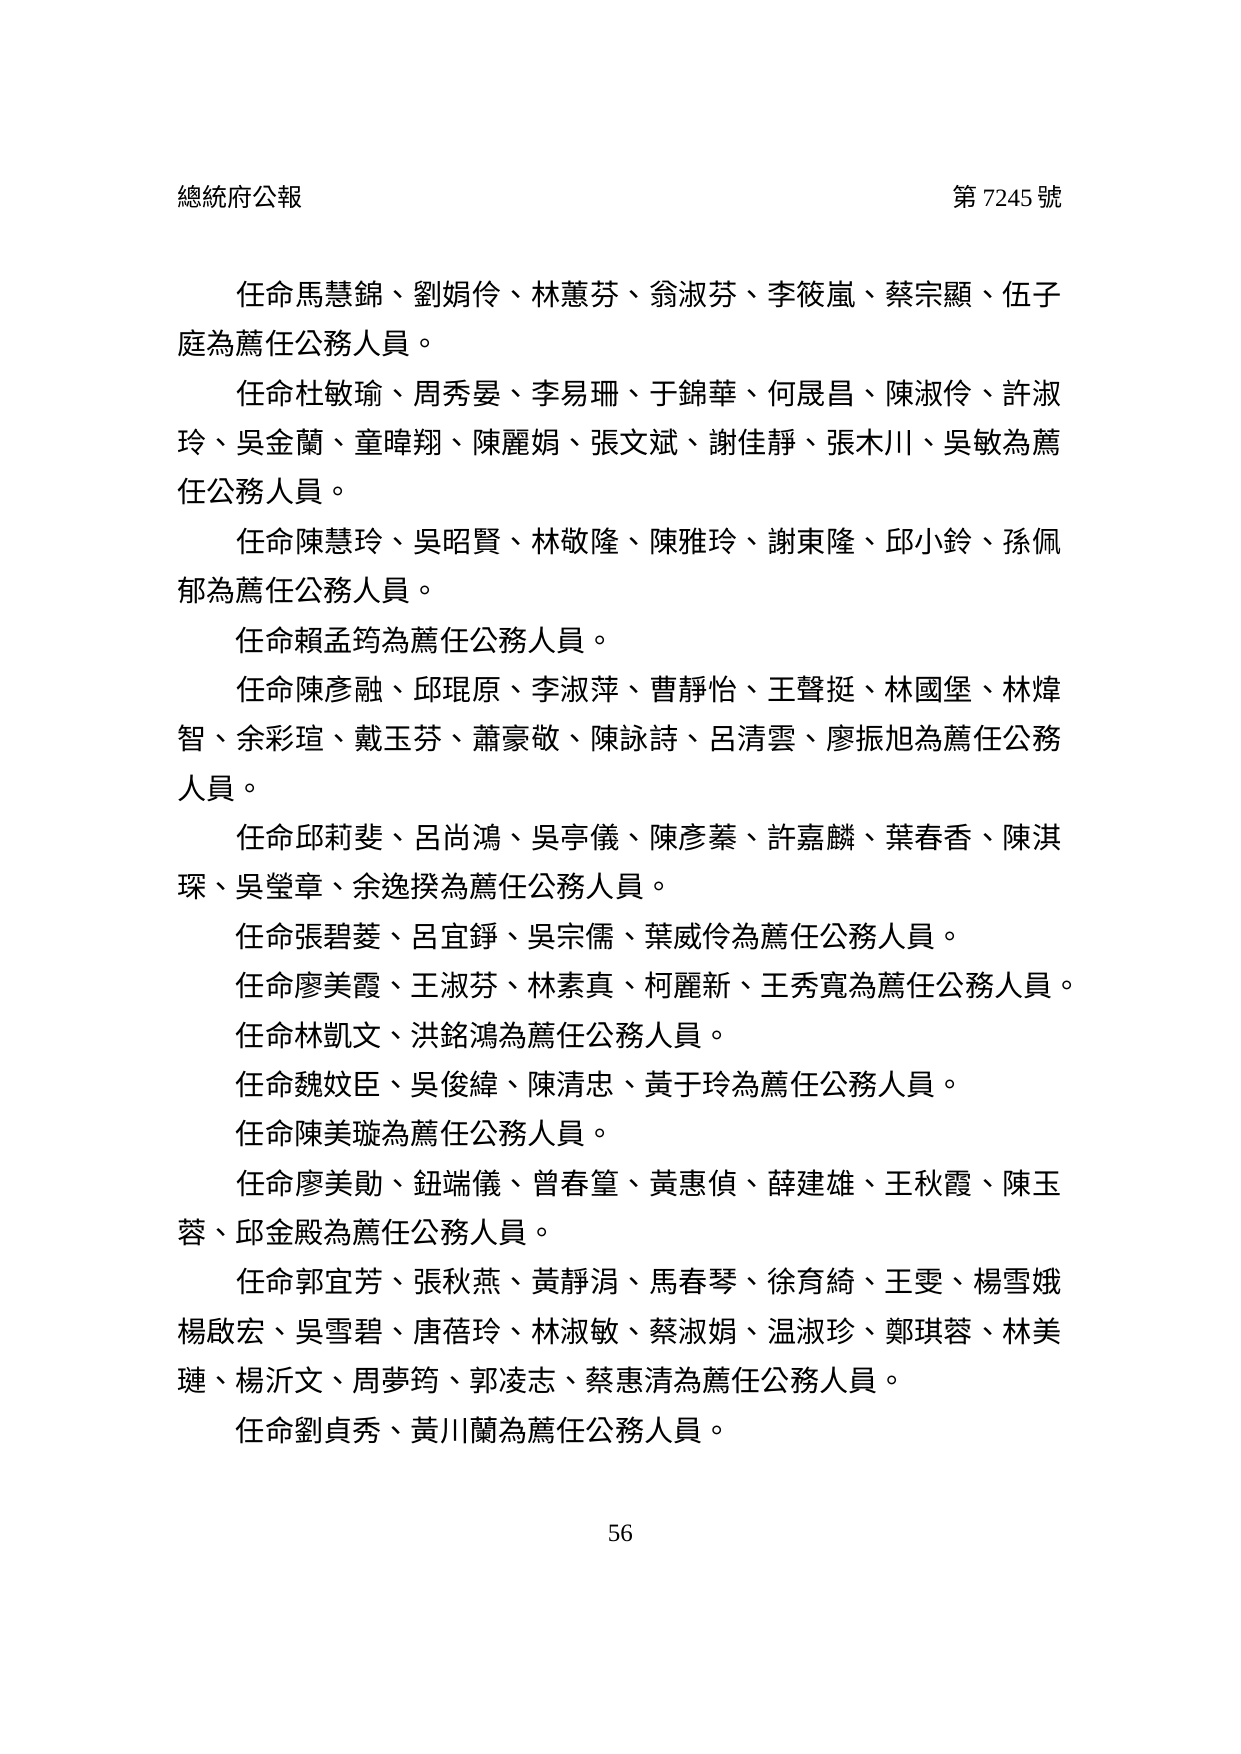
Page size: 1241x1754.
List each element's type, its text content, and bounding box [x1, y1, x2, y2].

text 任命郭宜芳、張秋燕、黃靜涓、馬春琴、徐育綺、王雯、楊雪娥、楊啟宏、吳雪碧、唐蓓玲、林淑敏、蔡淑娟、温淑珍、鄭琪蓉、林美璉、楊沂文、周夢筠、郭凌志、蔡惠清為薦任公務人員。 [177, 1253, 1063, 1401]
text 任命陳彥融、邱琨原、李淑萍、曹靜怡、王聲挺、林國堡、林煒智、余彩瑄、戴玉芬、蕭豪敬、陳詠詩、呂清雲、廖振旭為薦任公務人員。 [177, 661, 1063, 809]
text 任命劉貞秀、黃川蘭為薦任公務人員。 [177, 1401, 1063, 1451]
text 任命馬慧錦、劉娟伶、林蕙芬、翁淑芬、李筱嵐、蔡宗顯、伍子庭為薦任公務人員。 [177, 266, 1063, 364]
text 任命陳美璇為薦任公務人員。 [177, 1105, 1063, 1154]
text 任命陳慧玲、吳昭賢、林敬隆、陳雅玲、謝東隆、邱小鈴、孫佩郁為薦任公務人員。 [177, 513, 1063, 611]
text 任命張碧菱、呂宜錚、吳宗儒、葉威伶為薦任公務人員。 [177, 908, 1063, 957]
text 任命賴孟筠為薦任公務人員。 [177, 611, 1063, 661]
text 任命廖美勛、鈕端儀、曾春篁、黃惠偵、薛建雄、王秋霞、陳玉蓉、邱金殿為薦任公務人員。 [177, 1154, 1063, 1253]
text 任命魏妏臣、吳俊緯、陳清忠、黃于玲為薦任公務人員。 [177, 1056, 1063, 1105]
text 任命杜敏瑜、周秀晏、李易珊、于錦華、何晟昌、陳淑伶、許淑玲、吳金蘭、童暐翔、陳麗娟、張文斌、謝佳靜、張木川、吳敏為薦任公務人員。 [177, 364, 1063, 513]
text 任命廖美霞、王淑芬、林素真、柯麗新、王秀寬為薦任公務人員。 [177, 957, 1063, 1006]
text 任命邱莉斐、呂尚鴻、吳亭儀、陳彥蓁、許嘉麟、葉春香、陳淇琛、吳瑩章、余逸揆為薦任公務人員。 [177, 809, 1063, 908]
text 任命林凱文、洪銘鴻為薦任公務人員。 [177, 1006, 1063, 1056]
